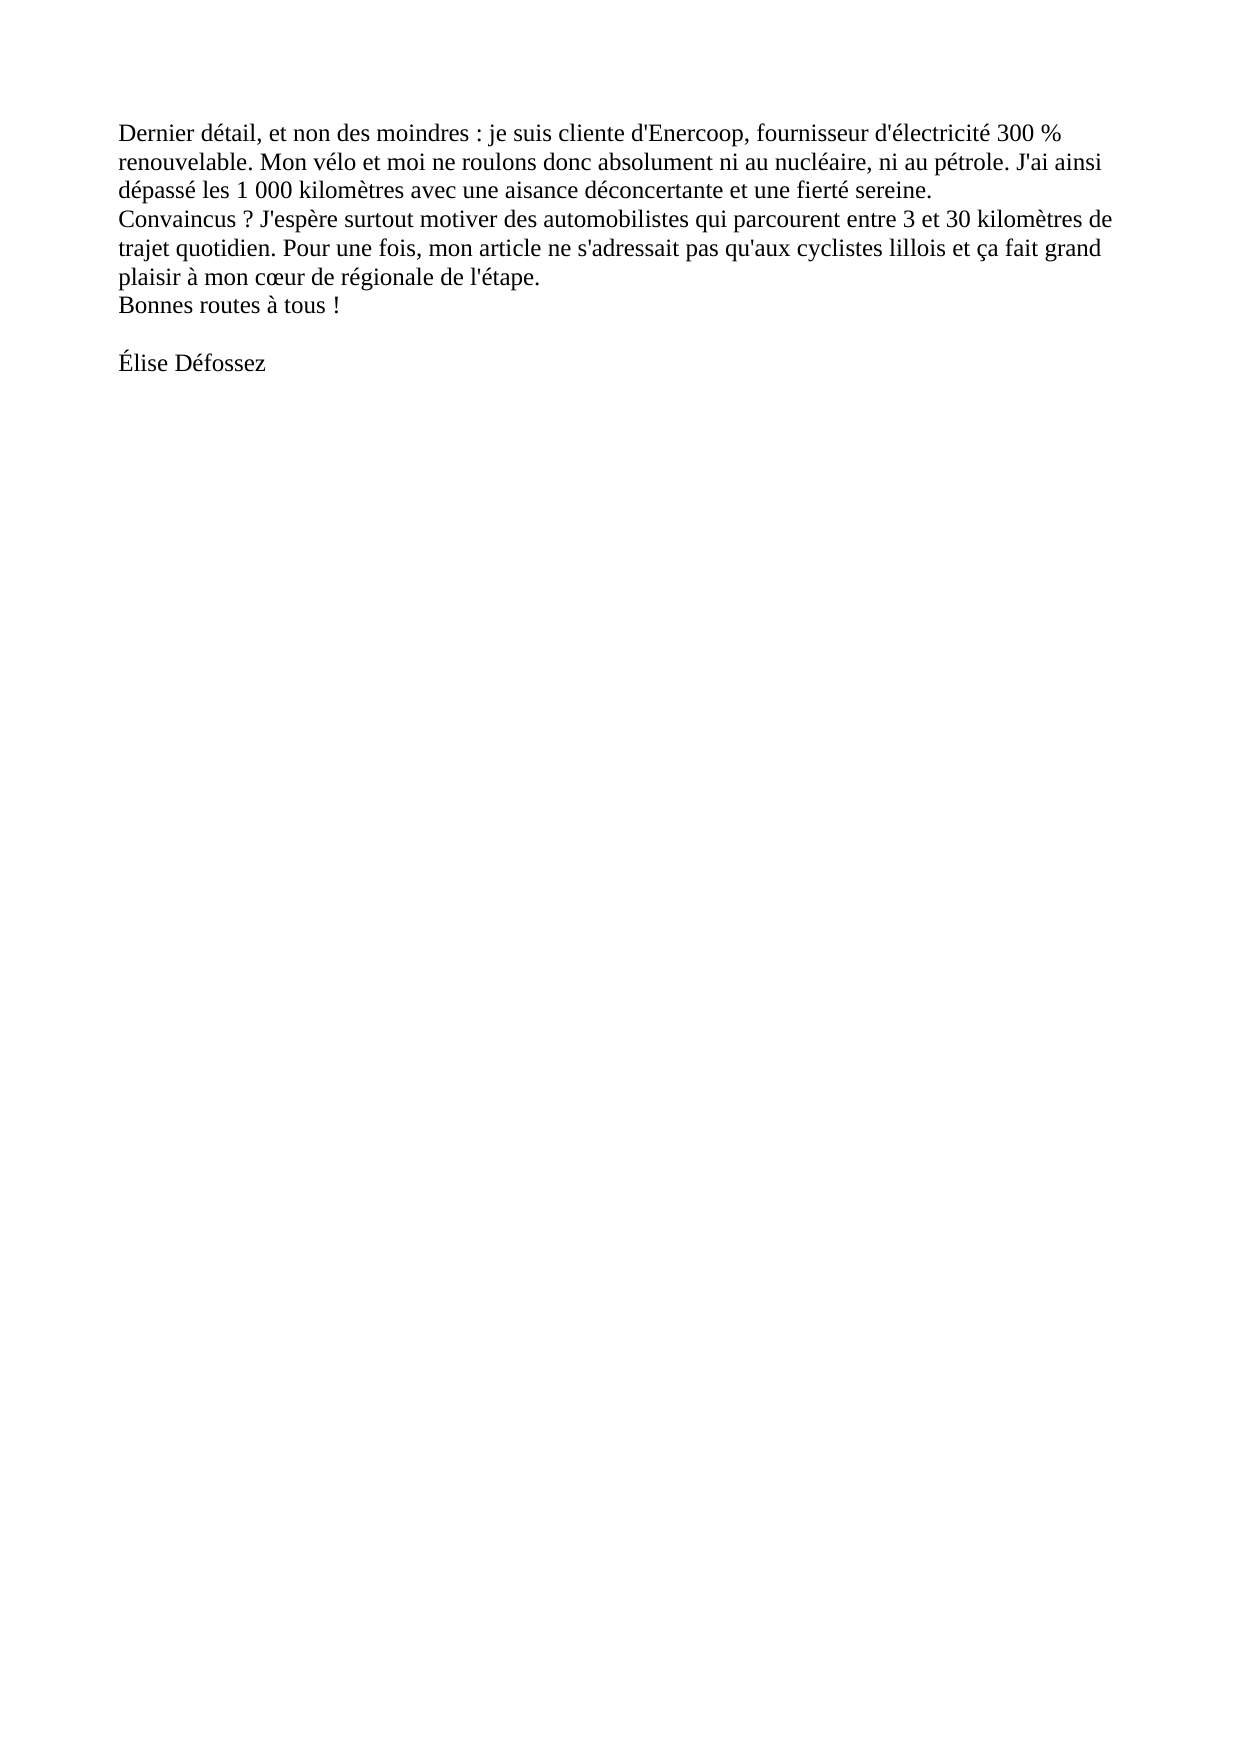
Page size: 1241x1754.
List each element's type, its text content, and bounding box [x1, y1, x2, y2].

text Bonnes routes à tous ! [118, 291, 1122, 319]
text Dernier détail, et non des moindres : je suis cliente d'Enercoop, fournisseur d'électricité 300 % renouvelable. Mon vélo et moi ne roulons donc absolument ni au nucléaire, ni au pétrole. J'ai ainsi dépassé les 1 000 kilomètres avec une aisance déconcertante et une fierté sereine. [118, 118, 1122, 204]
text Convaincus ? J'espère surtout motiver des automobilistes qui parcourent entre 3 et 30 kilomètres de trajet quotidien. Pour une fois, mon article ne s'adressait pas qu'aux cyclistes lillois et ça fait grand plaisir à mon cœur de régionale de l'étape. [118, 204, 1122, 291]
text Élise Défossez [118, 348, 1122, 377]
